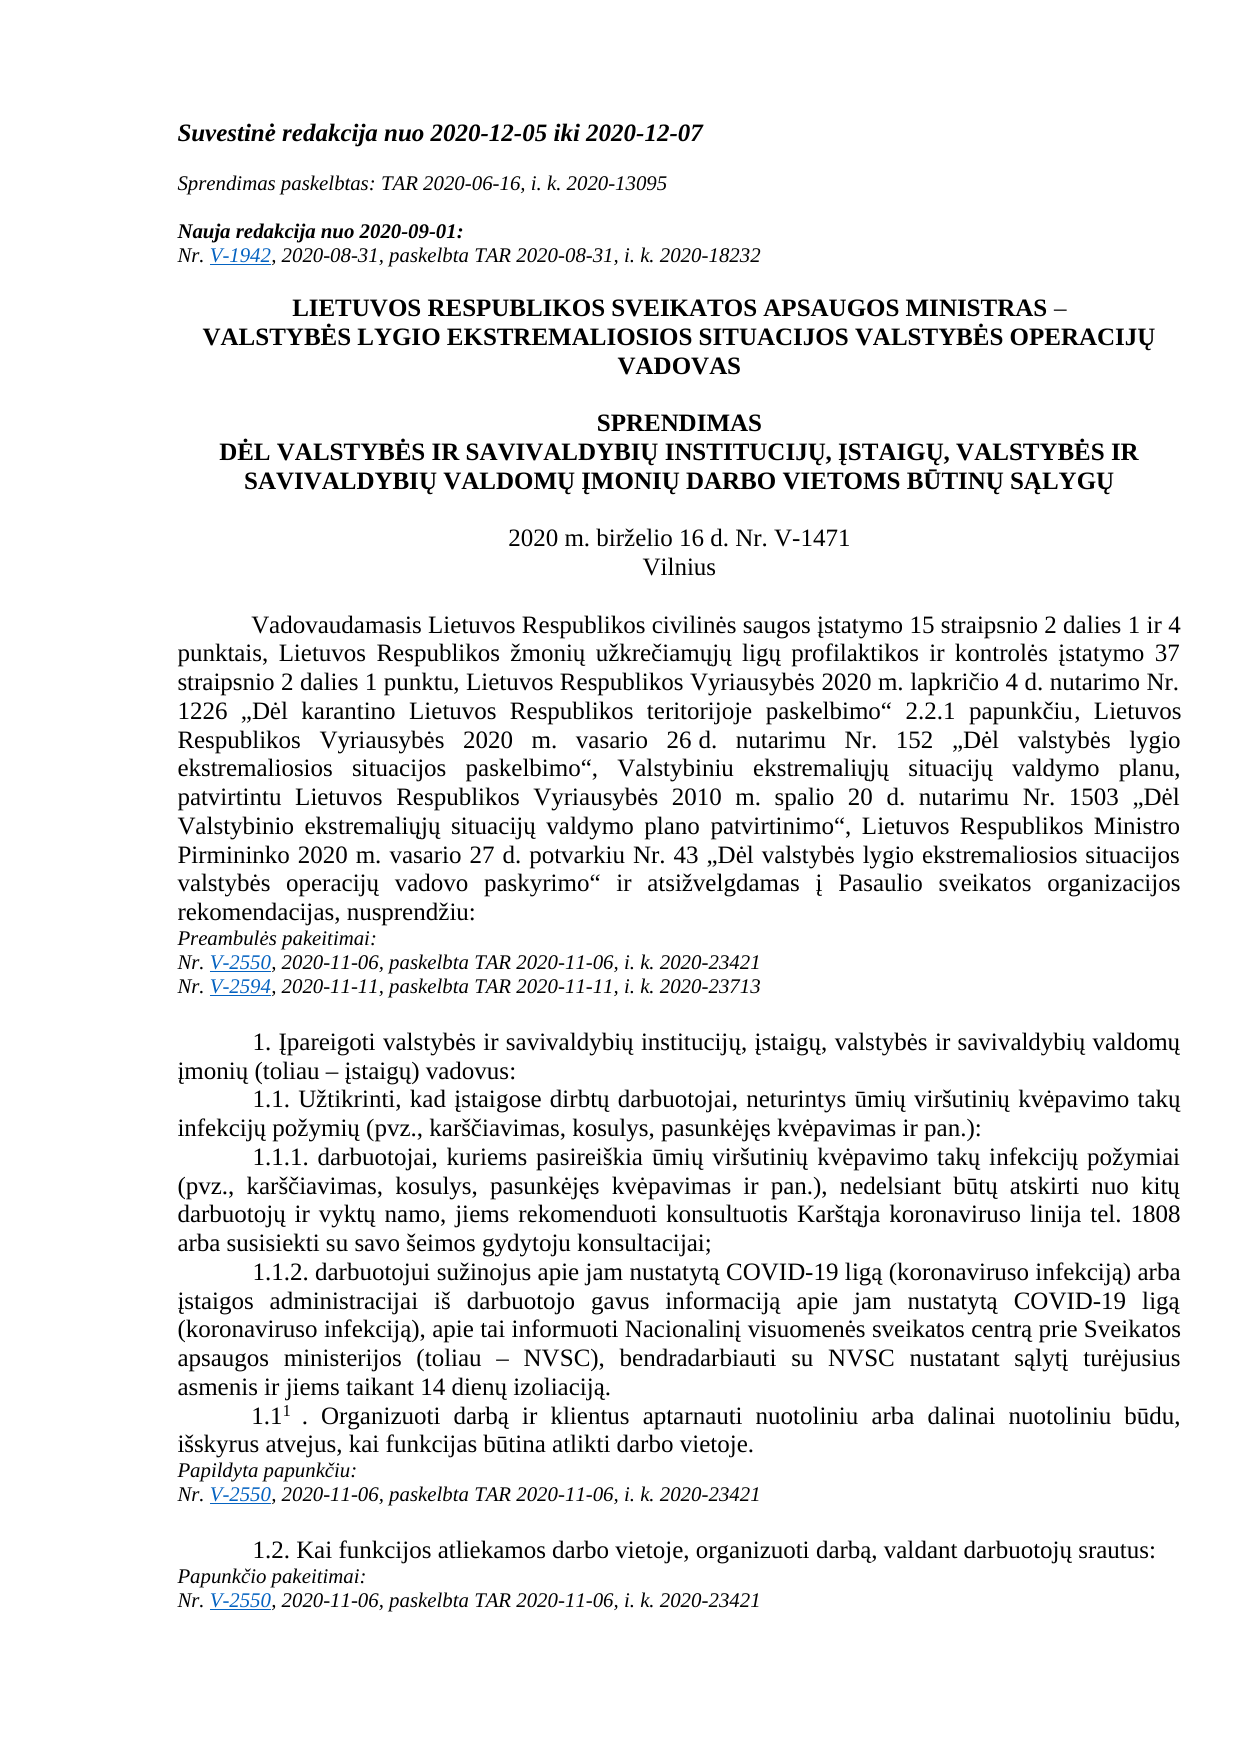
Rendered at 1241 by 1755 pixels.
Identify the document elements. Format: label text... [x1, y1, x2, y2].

text Nr. V-2594, 2020-11-11, paskelbta TAR 2020-11-11, i. k. 2020-23713 [177, 974, 1181, 998]
text 1.2. Kai funkcijos atliekamos darbo vietoje, organizuoti darbą, valdant darbuotojų srautus: [177, 1535, 1181, 1564]
text 1.11 . Organizuoti darbą ir klientus aptarnauti nuotoliniu arba dalinai nuotoliniu būdu, išskyrus atvejus, kai funkcijas būtina atlikti darbo vietoje. [177, 1401, 1181, 1458]
text LIETUVOS RESPUBLIKOS SVEIKATOS APSAUGOS MINISTRAS – [177, 293, 1181, 322]
text Nr. V-1942, 2020-08-31, paskelbta TAR 2020-08-31, i. k. 2020-18232 [177, 243, 1181, 267]
text Vadovaudamasis Lietuvos Respublikos civilinės saugos įstatymo 15 straipsnio 2 dalies 1 ir 4 punktais, Lietuvos Respublikos žmonių užkrečiamųjų ligų profilaktikos ir kontrolės įstatymo 37 straipsnio 2 dalies 1 punktu, Lietuvos Respublikos Vyriausybės 2020 m. lapkričio 4 d. nutarimo Nr. 1226 „Dėl karantino Lietuvos Respublikos teritorijoje paskelbimo“ 2.2.1 papunkčiu, Lietuvos Respublikos Vyriausybės 2020 m. vasario 26 d. nutarimu Nr. 152 „Dėl valstybės lygio ekstremaliosios situacijos paskelbimo“, Valstybiniu ekstremaliųjų situacijų valdymo planu, patvirtintu Lietuvos Respublikos Vyriausybės 2010 m. spalio 20 d. nutarimu Nr. 1503 „Dėl Valstybinio ekstremaliųjų situacijų valdymo plano patvirtinimo“, Lietuvos Respublikos Ministro Pirmininko 2020 m. vasario 27 d. potvarkiu Nr. 43 „Dėl valstybės lygio ekstremaliosios situacijos valstybės operacijų vadovo paskyrimo“ ir atsižvelgdamas į Pasaulio sveikatos organizacijos rekomendacijas, nusprendžiu: [177, 610, 1181, 926]
text DĖL VALSTYBĖS IR SAVIVALDYBIŲ INSTITUCIJŲ, ĮSTAIGŲ, VALSTYBĖS IR SAVIVALDYBIŲ VALDOMŲ ĮMONIŲ DARBO VIETOMS BŪTINŲ SĄLYGŲ [177, 437, 1181, 495]
text Nr. V-2550, 2020-11-06, paskelbta TAR 2020-11-06, i. k. 2020-23421 [177, 1482, 1181, 1506]
text Sprendimas paskelbtas: TAR 2020-06-16, i. k. 2020-13095 [177, 171, 1181, 195]
text Nr. V-2550, 2020-11-06, paskelbta TAR 2020-11-06, i. k. 2020-23421 [177, 1588, 1181, 1612]
text Suvestinė redakcija nuo 2020-12-05 iki 2020-12-07 [177, 118, 1181, 147]
text VALSTYBĖS LYGIO EKSTREMALIOSIOS SITUACIJOS VALSTYBĖS OPERACIJŲ VADOVAS [177, 322, 1181, 380]
text Nr. V-2550, 2020-11-06, paskelbta TAR 2020-11-06, i. k. 2020-23421 [177, 950, 1181, 974]
text 1.1.2. darbuotojui sužinojus apie jam nustatytą COVID-19 ligą (koronaviruso infekciją) arba įstaigos administracijai iš darbuotojo gavus informaciją apie jam nustatytą COVID-19 ligą (koronaviruso infekciją), apie tai informuoti Nacionalinį visuomenės sveikatos centrą prie Sveikatos apsaugos ministerijos (toliau – NVSC), bendradarbiauti su NVSC nustatant sąlytį turėjusius asmenis ir jiems taikant 14 dienų izoliaciją. [177, 1257, 1181, 1401]
text Papildyta papunkčiu: [177, 1458, 1181, 1482]
text Papunkčio pakeitimai: [177, 1564, 1181, 1588]
text 2020 m. birželio 16 d. Nr. V-1471 Vilnius [177, 523, 1181, 581]
text Nauja redakcija nuo 2020-09-01: [177, 219, 1181, 243]
text 1. Įpareigoti valstybės ir savivaldybių institucijų, įstaigų, valstybės ir savivaldybių valdomų įmonių (toliau – įstaigų) vadovus: [177, 1027, 1181, 1084]
text Preambulės pakeitimai: [177, 926, 1181, 950]
text 1.1. Užtikrinti, kad įstaigose dirbtų darbuotojai, neturintys ūmių viršutinių kvėpavimo takų infekcijų požymių (pvz., karščiavimas, kosulys, pasunkėjęs kvėpavimas ir pan.): [177, 1084, 1181, 1142]
text SPRENDIMAS [177, 408, 1181, 437]
text 1.1.1. darbuotojai, kuriems pasireiškia ūmių viršutinių kvėpavimo takų infekcijų požymiai (pvz., karščiavimas, kosulys, pasunkėjęs kvėpavimas ir pan.), nedelsiant būtų atskirti nuo kitų darbuotojų ir vyktų namo, jiems rekomenduoti konsultuotis Karštąja koronaviruso linija tel. 1808 arba susisiekti su savo šeimos gydytoju konsultacijai; [177, 1142, 1181, 1257]
